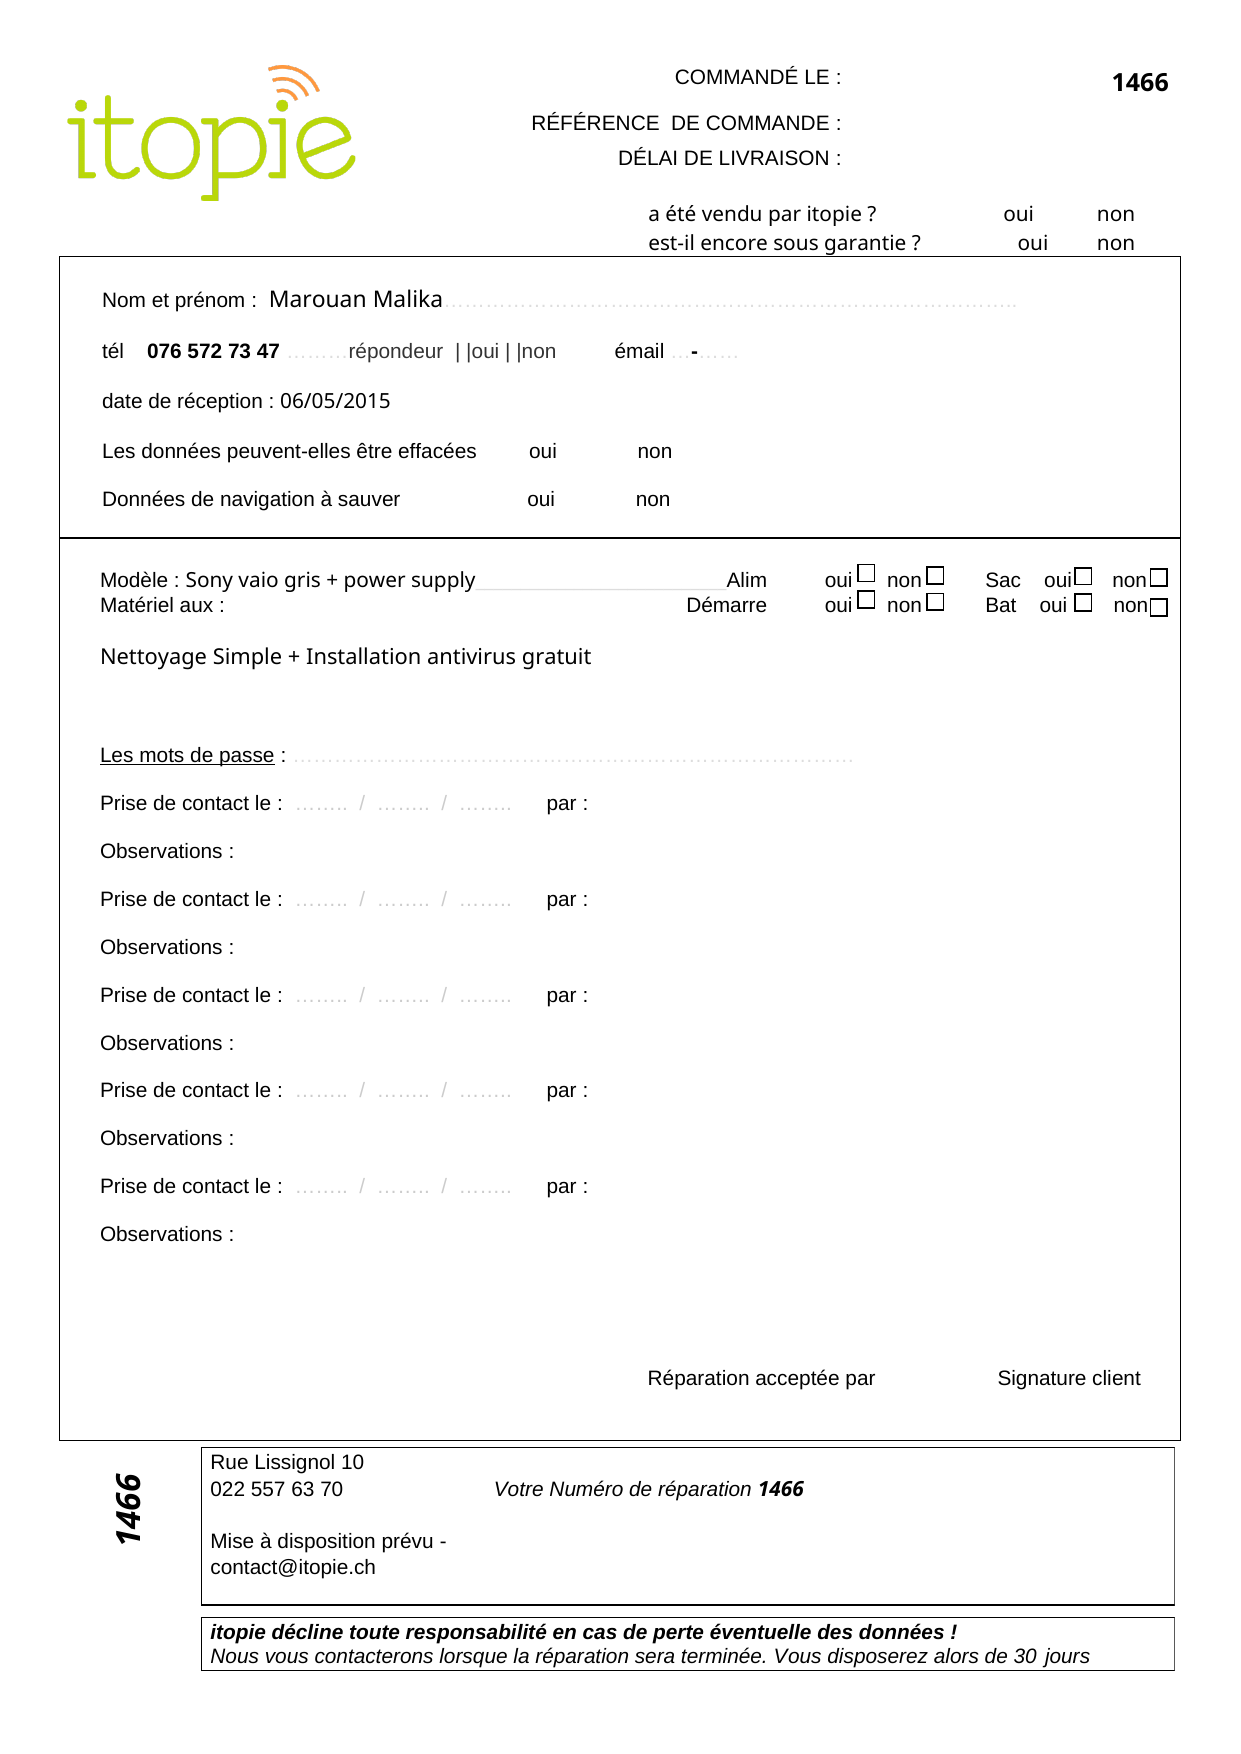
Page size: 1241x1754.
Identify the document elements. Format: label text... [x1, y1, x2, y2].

table_header 1466 [59, 1441, 195, 1677]
text Observations : [60, 931, 1180, 958]
table_cell [847, 105, 1180, 140]
table_cell itopie décline toute responsabilité en cas de perte éventuelle des données ! Nous vous contacterons lorsque la réparation sera terminée. Vous disposerez alors de 30 jours [195, 1611, 1180, 1677]
table_cell RÉFÉRENCE DE COMMANDE : [490, 105, 847, 140]
text Prise de contact le : …….. / …….. / …….. par : [60, 1171, 1180, 1198]
text Observations : [60, 1123, 1180, 1150]
text date de réception : 06/05/2015 [60, 383, 1180, 415]
text Modèle : Sony vaio gris + power supply Alim oui non Sac oui non [948, 562, 1180, 590]
text a été vendu par itopie ? oui non [59, 199, 1181, 228]
text Matériel aux : Démarre oui non Bat oui non [60, 590, 1180, 617]
table_cell DÉLAI DE LIVRAISON : [490, 140, 847, 175]
text Prise de contact le : …….. / …….. / …….. par : [60, 1075, 1180, 1102]
text Nettoyage Simple + Installation antivirus gratuit [60, 638, 1180, 671]
text Prise de contact le : …….. / …….. / …….. par : [60, 788, 1180, 815]
text Les données peuvent-elles être effacées oui non [60, 436, 1180, 463]
text Nom et prénom : Marouan Malika……………………………………………………………………….. [60, 280, 1180, 314]
text Les mots de passe : ……………………………………………………………………… [60, 740, 1180, 767]
text est-il encore sous garantie ? oui non [59, 228, 1181, 256]
picture [67, 65, 356, 201]
table_header COMMANDÉ LE : [490, 59, 847, 104]
text tél 076 572 73 47 ………répondeur | |oui | |non émail …-…… [60, 335, 1180, 362]
text Observations : [60, 836, 1180, 863]
text Observations : [60, 1219, 1180, 1246]
text Modèle : Sony vaio gris + power supply Alim oui non Sac oui non [60, 562, 856, 590]
text Modèle : Sony vaio gris + power supply Alim oui non Sac oui non [879, 562, 925, 590]
table_cell [847, 140, 1180, 175]
text Observations : [60, 1027, 1180, 1054]
text Réparation acceptée par Signature client [60, 1363, 1180, 1390]
table_header 1466 [847, 59, 1180, 104]
text Prise de contact le : …….. / …….. / …….. par : [60, 979, 1180, 1006]
text Prise de contact le : …….. / …….. / …….. par : [60, 883, 1180, 911]
text Données de navigation à sauver oui non [60, 484, 1180, 511]
table_header Rue Lissignol 10 022 557 63 70 Votre Numéro de réparation 1466 Mise à disposition prévu - contact@itopie.ch [195, 1441, 1180, 1611]
